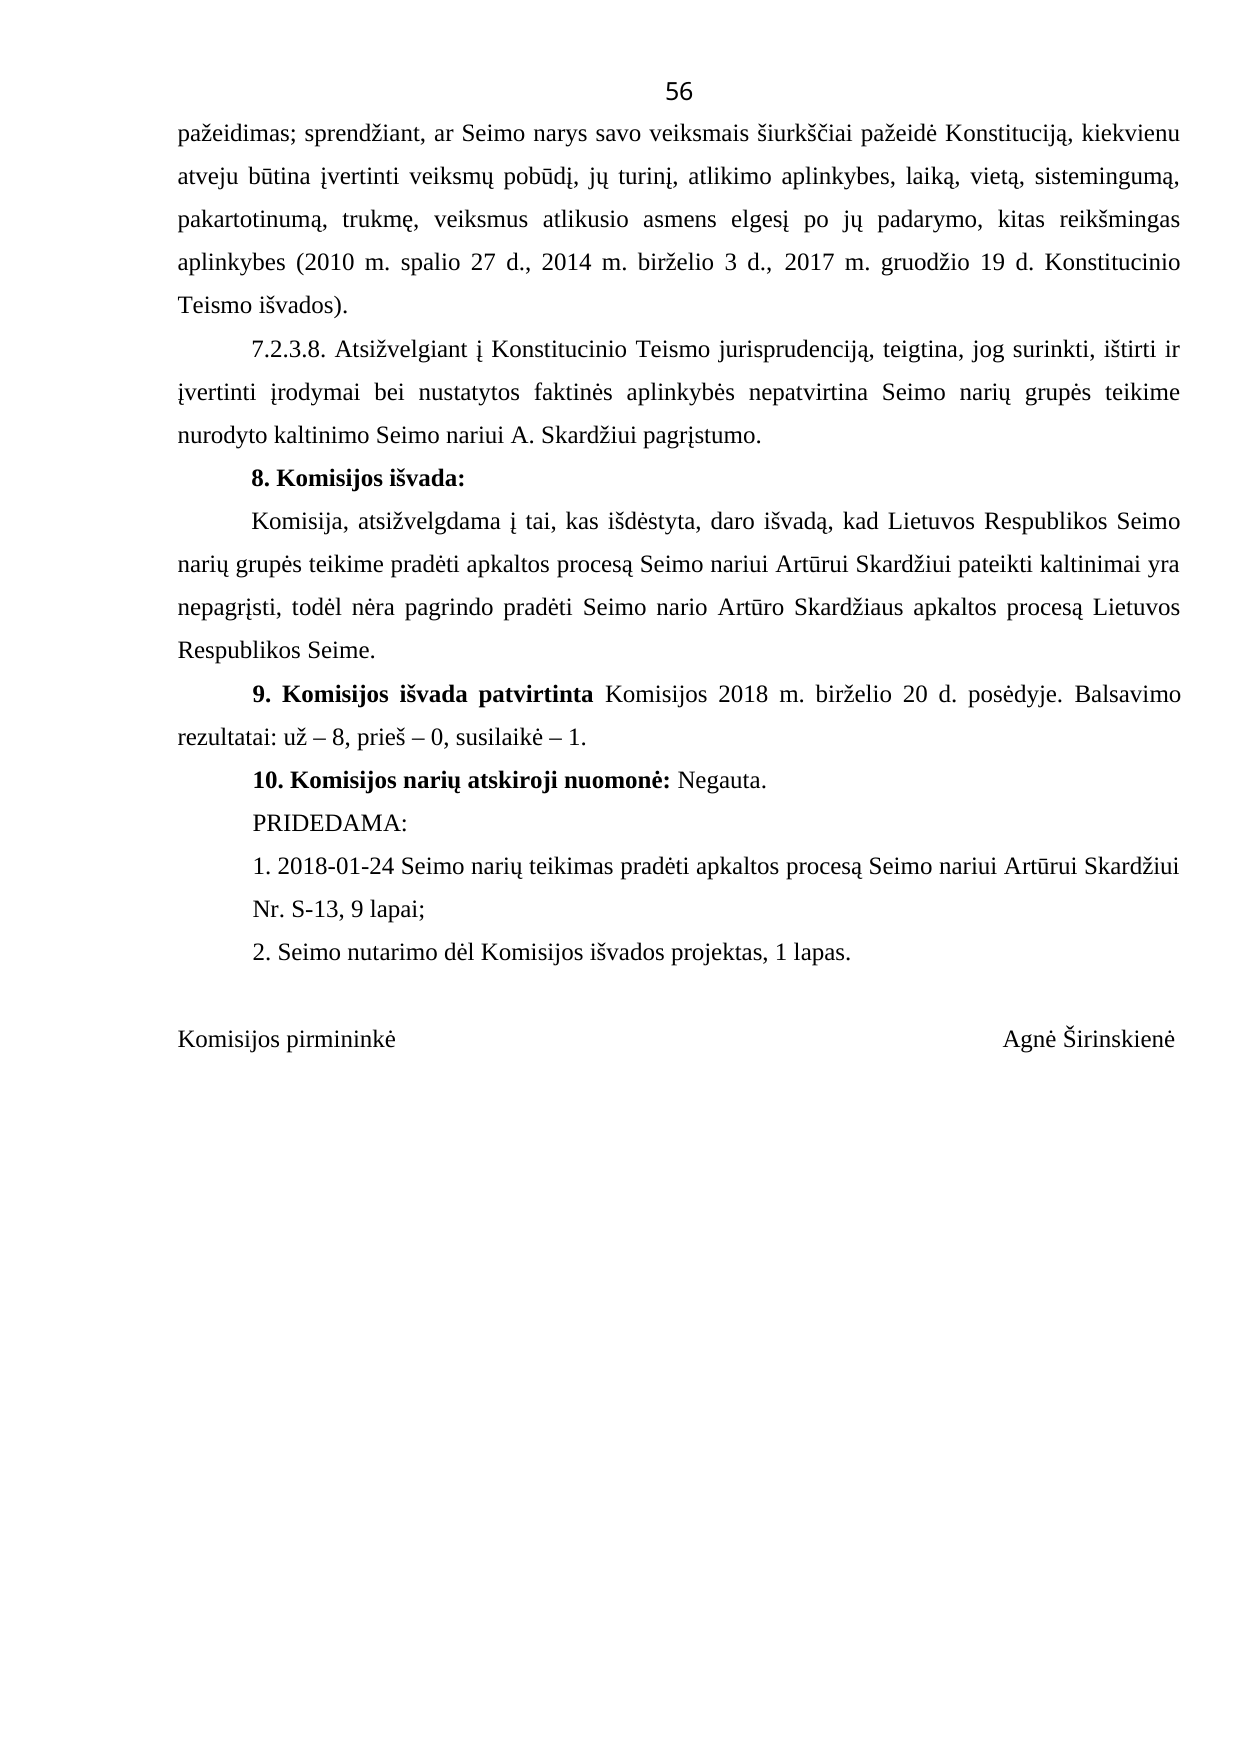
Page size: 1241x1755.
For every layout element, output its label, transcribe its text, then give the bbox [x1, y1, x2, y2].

text Komisijos pirmininkė Agnė Širinskienė [177, 1024, 1181, 1052]
text 7.2.3.8. Atsižvelgiant į Konstitucinio Teismo jurisprudenciją, teigtina, jog surinkti, ištirti ir įvertinti įrodymai bei nustatytos faktinės aplinkybės nepatvirtina Seimo narių grupės teikime nurodyto kaltinimo Seimo nariui A. Skardžiui pagrįstumo. [177, 334, 1181, 449]
text pažeidimas; sprendžiant, ar Seimo narys savo veiksmais šiurkščiai pažeidė Konstituciją, kiekvienu atveju būtina įvertinti veiksmų pobūdį, jų turinį, atlikimo aplinkybes, laiką, vietą, sistemingumą, pakartotinumą, trukmę, veiksmus atlikusio asmens elgesį po jų padarymo, kitas reikšmingas aplinkybes (2010 m. spalio 27 d., 2014 m. birželio 3 d., 2017 m. gruodžio 19 d. Konstitucinio Teismo išvados). [177, 118, 1181, 319]
text 1. 2018-01-24 Seimo narių teikimas pradėti apkaltos procesą Seimo nariui Artūrui Skardžiui Nr. S-13, 9 lapai; [252, 851, 1181, 923]
text 8. Komisijos išvada: [177, 463, 1181, 492]
text Komisija, atsižvelgdama į tai, kas išdėstyta, daro išvadą, kad Lietuvos Respublikos Seimo narių grupės teikime pradėti apkaltos procesą Seimo nariui Artūrui Skardžiui pateikti kaltinimai yra nepagrįsti, todėl nėra pagrindo pradėti Seimo nario Artūro Skardžiaus apkaltos procesą Lietuvos Respublikos Seime. [177, 506, 1181, 664]
text 2. Seimo nutarimo dėl Komisijos išvados projektas, 1 lapas. [252, 937, 1181, 966]
text 9. Komisijos išvada patvirtinta Komisijos 2018 m. birželio 20 d. posėdyje. Balsavimo rezultatai: už – 8, prieš – 0, susilaikė – 1. [177, 679, 1181, 751]
text 10. Komisijos narių atskiroji nuomonė: Negauta. [177, 765, 1181, 794]
text PRIDEDAMA: [177, 808, 1181, 837]
